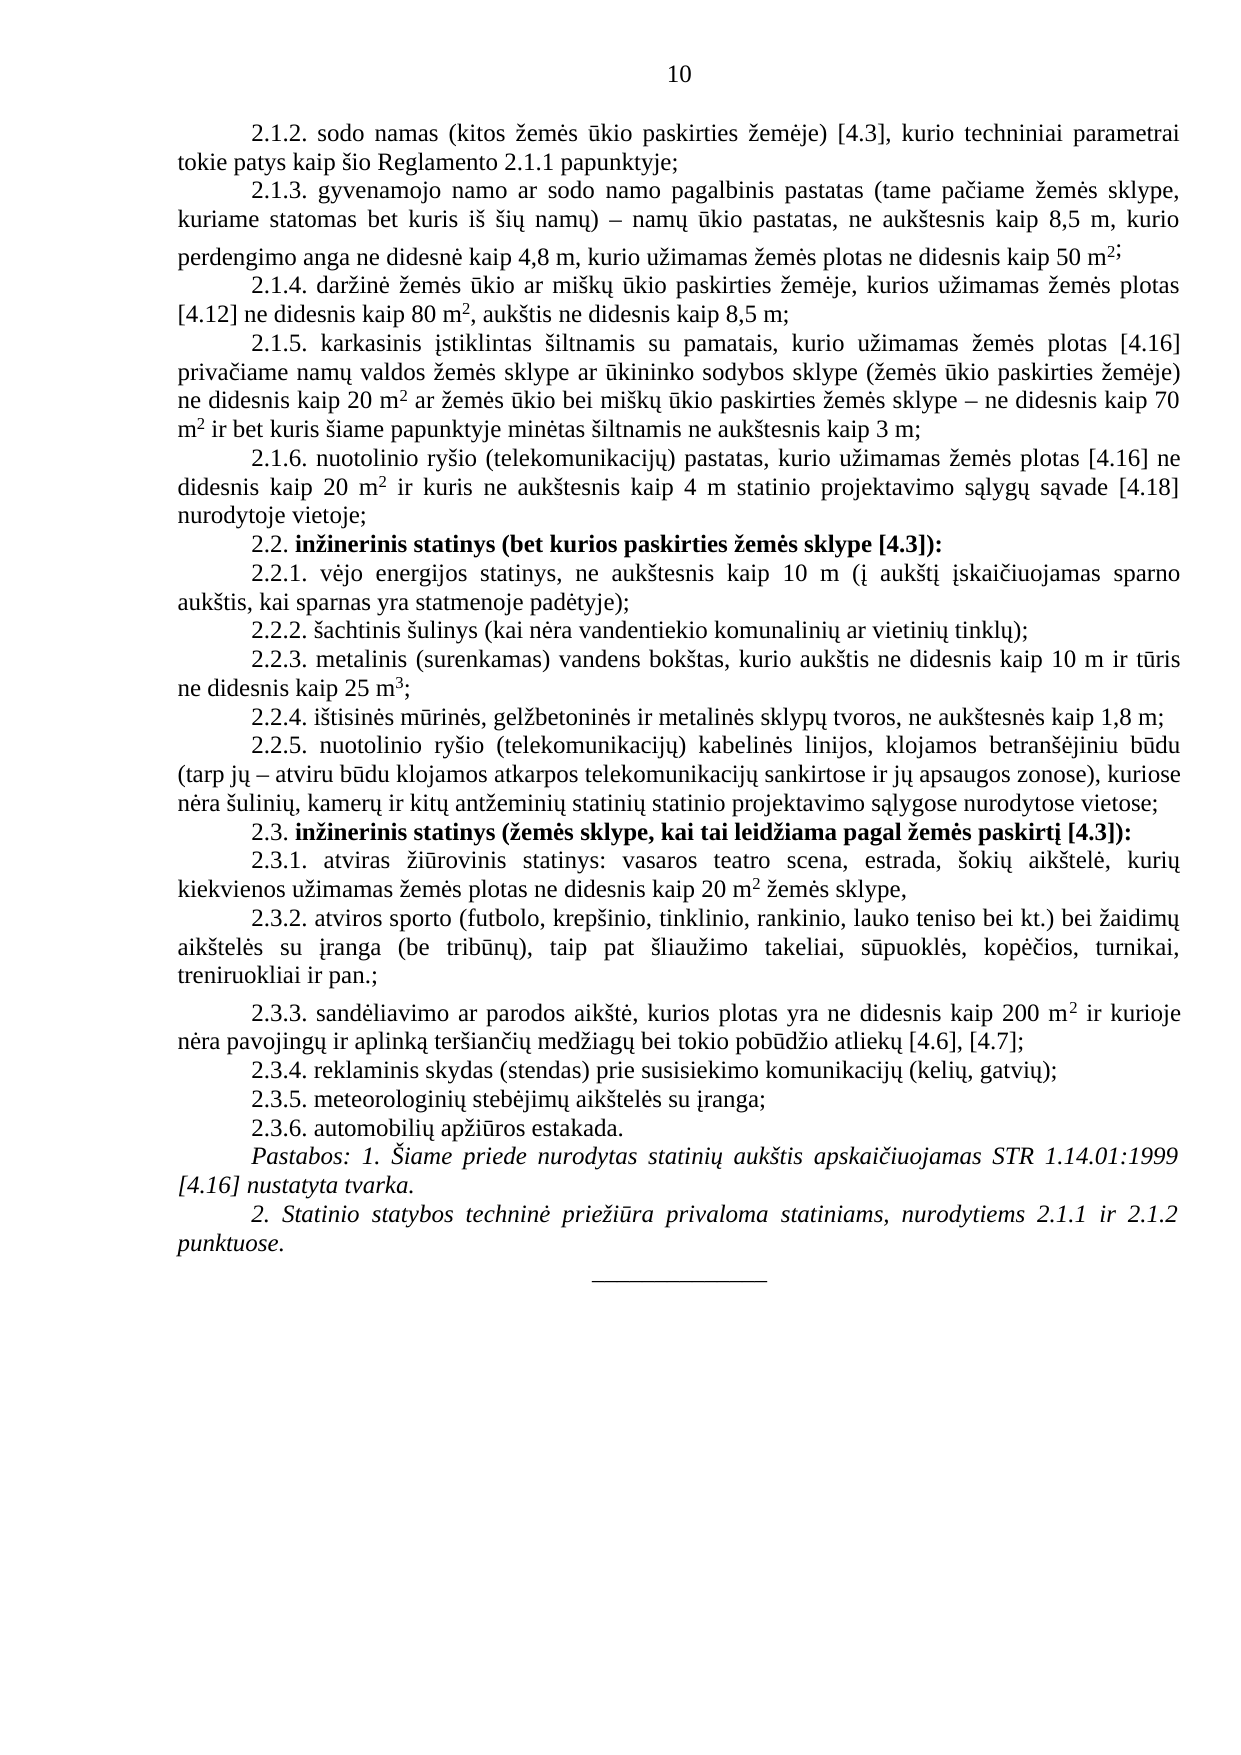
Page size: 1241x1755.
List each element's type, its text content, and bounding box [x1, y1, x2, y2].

text ______________ [177, 1256, 1181, 1285]
text 2.3.6. automobilių apžiūros estakada. [177, 1113, 1181, 1141]
text 2.2.2. šachtinis šulinys (kai nėra vandentiekio komunalinių ar vietinių tinklų); [177, 615, 1181, 644]
text 2.3.5. meteorologinių stebėjimų aikštelės su įranga; [177, 1084, 1181, 1113]
text 2.1.6. nuotolinio ryšio (telekomunikacijų) pastatas, kurio užimamas žemės plotas [4.16] ne didesnis kaip 20 m2 ir kuris ne aukštesnis kaip 4 m statinio projektavimo sąlygų sąvade [4.18] nurodytoje vietoje; [177, 443, 1181, 529]
text 2.1.5. karkasinis įstiklintas šiltnamis su pamatais, kurio užimamas žemės plotas [4.16] privačiame namų valdos žemės sklype ar ūkininko sodybos sklype (žemės ūkio paskirties žemėje) ne didesnis kaip 20 m2 ar žemės ūkio bei miškų ūkio paskirties žemės sklype – ne didesnis kaip 70 m2 ir bet kuris šiame papunktyje minėtas šiltnamis ne aukštesnis kaip 3 m; [177, 328, 1181, 443]
text 2.2.4. ištisinės mūrinės, gelžbetoninės ir metalinės sklypų tvoros, ne aukštesnės kaip 1,8 m; [177, 702, 1181, 730]
text 2.1.4. daržinė žemės ūkio ar miškų ūkio paskirties žemėje, kurios užimamas žemės plotas [4.12] ne didesnis kaip 80 m2, aukštis ne didesnis kaip 8,5 m; [177, 270, 1181, 328]
text 2.3.4. reklaminis skydas (stendas) prie susisiekimo komunikacijų (kelių, gatvių); [177, 1055, 1181, 1084]
text 2.2.1. vėjo energijos statinys, ne aukštesnis kaip 10 m (į aukštį įskaičiuojamas sparno aukštis, kai sparnas yra statmenoje padėtyje); [177, 558, 1181, 615]
text 2. Statinio statybos techninė priežiūra privaloma statiniams, nurodytiems 2.1.1 ir 2.1.2 punktuose. [177, 1199, 1181, 1256]
text 2.2.3. metalinis (surenkamas) vandens bokštas, kurio aukštis ne didesnis kaip 10 m ir tūris ne didesnis kaip 25 m3; [177, 644, 1181, 702]
text 2.3. inžinerinis statinys (žemės sklype, kai tai leidžiama pagal žemės paskirtį [4.3]): [177, 817, 1181, 845]
text Pastabos: 1. Šiame priede nurodytas statinių aukštis apskaičiuojamas STR 1.14.01:1999 [4.16] nustatyta tvarka. [177, 1141, 1181, 1199]
text 2.1.2. sodo namas (kitos žemės ūkio paskirties žemėje) [4.3], kurio techniniai parametrai tokie patys kaip šio Reglamento 2.1.1 papunktyje; [177, 118, 1181, 176]
text 2.3.2. atviros sporto (futbolo, krepšinio, tinklinio, rankinio, lauko teniso bei kt.) bei žaidimų aikštelės su įranga (be tribūnų), taip pat šliaužimo takeliai, sūpuoklės, kopėčios, turnikai, treniruokliai ir pan.; [177, 903, 1181, 989]
text 2.2.5. nuotolinio ryšio (telekomunikacijų) kabelinės linijos, klojamos betranšėjiniu būdu (tarp jų – atviru būdu klojamos atkarpos telekomunikacijų sankirtose ir jų apsaugos zonose), kuriose nėra šulinių, kamerų ir kitų antžeminių statinių statinio projektavimo sąlygose nurodytose vietose; [177, 730, 1181, 817]
text 2.3.1. atviras žiūrovinis statinys: vasaros teatro scena, estrada, šokių aikštelė, kurių kiekvienos užimamas žemės plotas ne didesnis kaip 20 m2 žemės sklype, [177, 845, 1181, 903]
text 2.2. inžinerinis statinys (bet kurios paskirties žemės sklype [4.3]): [177, 529, 1181, 558]
text 2.3.3. sandėliavimo ar parodos aikštė, kurios plotas yra ne didesnis kaip 200 m2 ir kurioje nėra pavojingų ir aplinką teršiančių medžiagų bei tokio pobūdžio atliekų [4.6], [4.7]; [177, 989, 1181, 1055]
text 2.1.3. gyvenamojo namo ar sodo namo pagalbinis pastatas (tame pačiame žemės sklype, kuriame statomas bet kuris iš šių namų) – namų ūkio pastatas, ne aukštesnis kaip 8,5 m, kurio perdengimo anga ne didesnė kaip 4,8 m, kurio užimamas žemės plotas ne didesnis kaip 50 m2; [177, 176, 1181, 270]
